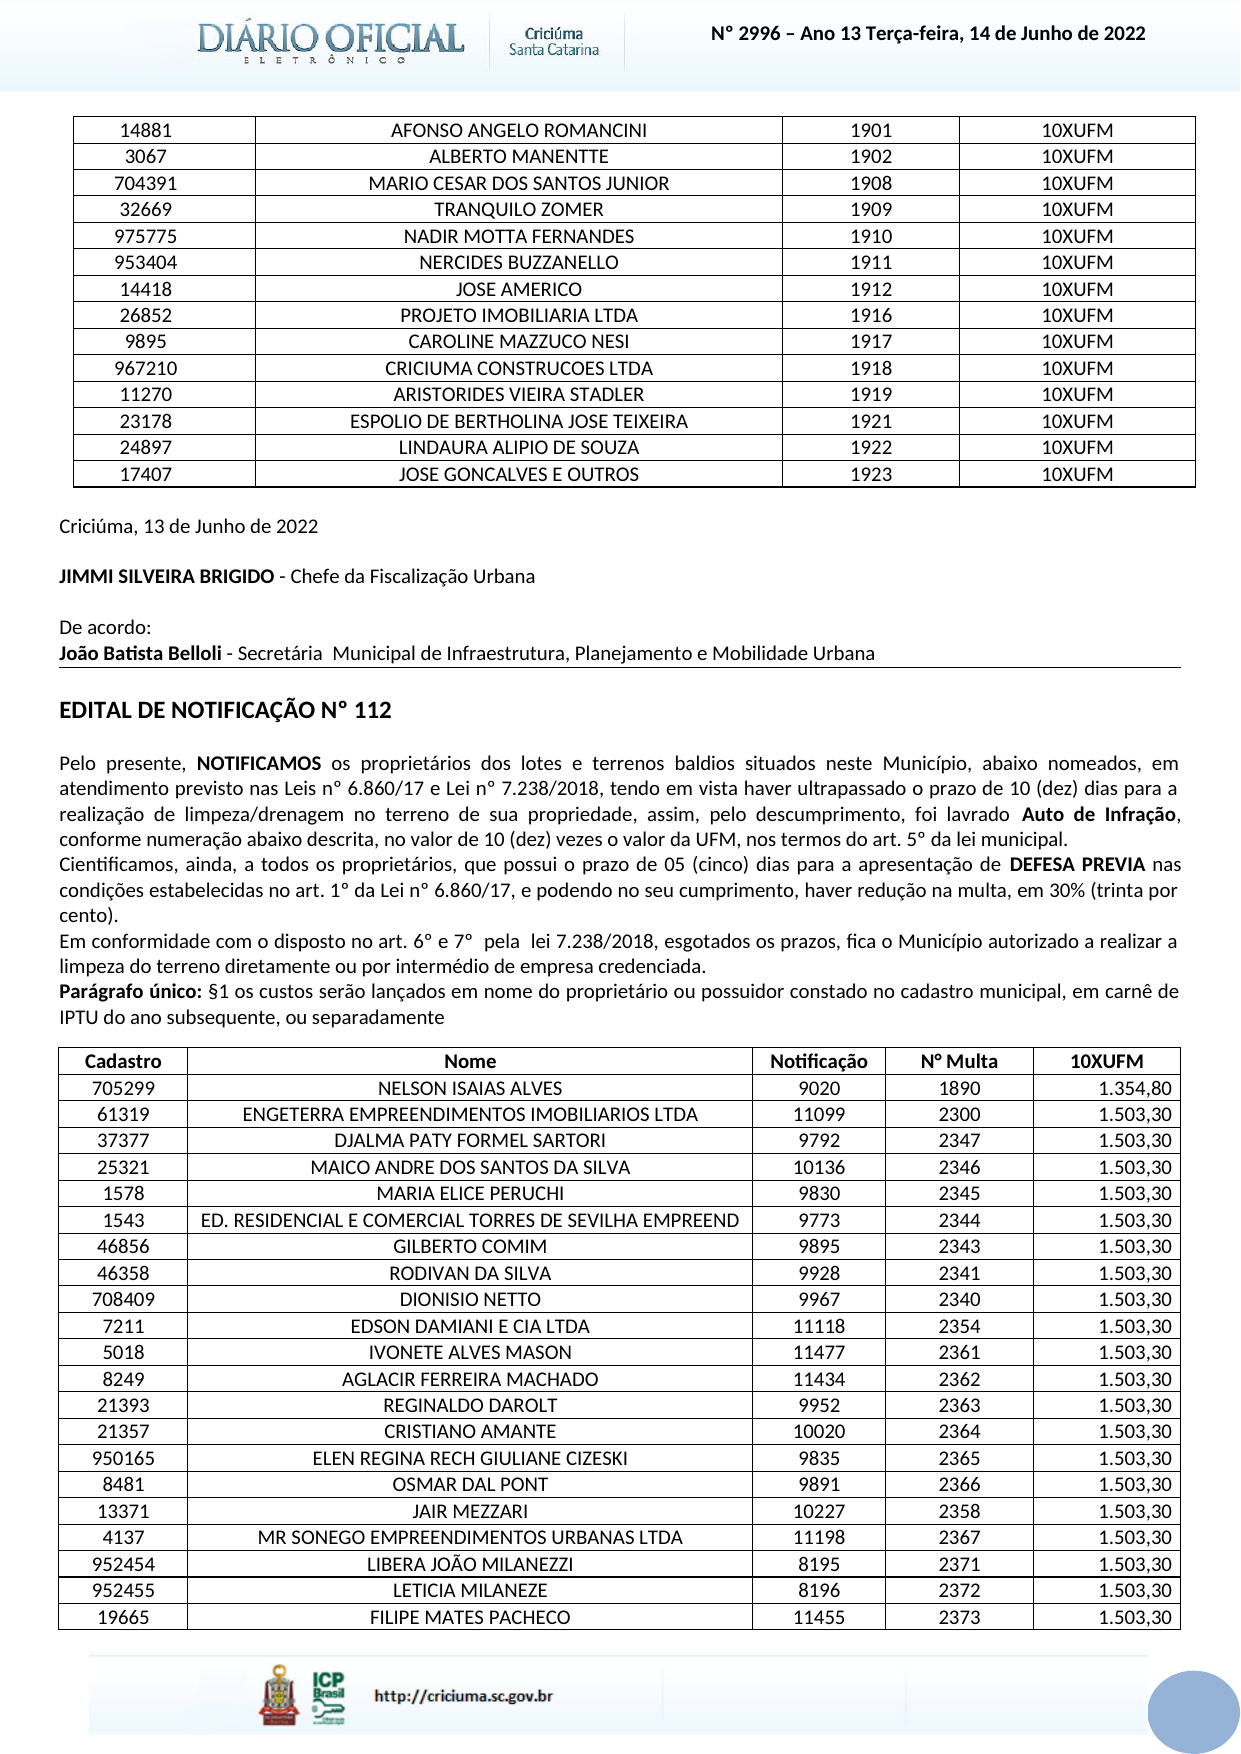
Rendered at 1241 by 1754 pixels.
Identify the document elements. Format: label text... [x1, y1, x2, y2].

table_cell 953404 [74, 249, 255, 275]
table_cell 1.503,30 [1034, 1101, 1180, 1127]
text Criciúma, 13 de Junho de 2022 [59, 513, 1181, 538]
table_cell 10227 [753, 1498, 885, 1523]
table_cell 1.503,30 [1034, 1445, 1180, 1471]
table_cell 21393 [59, 1392, 187, 1418]
table_cell 2344 [886, 1207, 1033, 1232]
table_cell 10XUFM [960, 276, 1195, 301]
table_cell 1.503,30 [1034, 1234, 1180, 1259]
table_header Cadastro [59, 1048, 187, 1074]
table_cell 10XUFM [960, 170, 1195, 195]
table_cell 32669 [74, 196, 255, 222]
table_cell CAROLINE MAZZUCO NESI [256, 329, 782, 354]
table_cell 9967 [753, 1286, 885, 1312]
table_cell 2300 [886, 1101, 1033, 1127]
table_cell 2346 [886, 1154, 1033, 1179]
table_cell 1.503,30 [1034, 1392, 1180, 1418]
table_cell 4137 [59, 1525, 187, 1550]
table_cell 3067 [74, 144, 255, 169]
table_cell MR SONEGO EMPREENDIMENTOS URBANAS LTDA [188, 1525, 752, 1550]
table_cell 2340 [886, 1286, 1033, 1312]
table_cell JOSE GONCALVES E OUTROS [256, 461, 782, 486]
table_cell MARIO CESAR DOS SANTOS JUNIOR [256, 170, 782, 195]
table_cell 10XUFM [960, 461, 1195, 486]
table_cell 10020 [753, 1419, 885, 1444]
table_cell DJALMA PATY FORMEL SARTORI [188, 1128, 752, 1153]
table_cell 8481 [59, 1472, 187, 1497]
table_cell 1.503,30 [1034, 1366, 1180, 1391]
table_cell 11434 [753, 1366, 885, 1391]
table_cell GILBERTO COMIM [188, 1234, 752, 1259]
table_cell 11099 [753, 1101, 885, 1127]
table_cell 1923 [783, 461, 959, 486]
table_cell 952455 [59, 1578, 187, 1603]
table_cell 11198 [753, 1525, 885, 1550]
text Em conformidade com o disposto no art. 6º e 7º pela lei 7.238/2018, esgotados os prazos, fica o Município autorizado a realizar a limpeza do terreno diretamente ou por intermédio de empresa credenciada. [59, 928, 1181, 979]
table_cell 1921 [783, 408, 959, 433]
table_cell 46358 [59, 1260, 187, 1285]
table_cell 9020 [753, 1075, 885, 1100]
text Pelo presente, NOTIFICAMOS os proprietários dos lotes e terrenos baldios situados neste Município, abaixo nomeados, em atendimento previsto nas Leis nº 6.860/17 e Lei nº 7.238/2018, tendo em vista haver ultrapassado o prazo de 10 (dez) dias para a realização de limpeza/drenagem no terreno de sua propriedade, assim, pelo descumprimento, foi lavrado Auto de Infração, conforme numeração abaixo descrita, no valor de 10 (dez) vezes o valor da UFM, nos termos do art. 5º da lei municipal. [59, 750, 1181, 852]
table_cell 11455 [753, 1604, 885, 1629]
table_cell AGLACIR FERREIRA MACHADO [188, 1366, 752, 1391]
table_cell 2343 [886, 1234, 1033, 1259]
table_cell ELEN REGINA RECH GIULIANE CIZESKI [188, 1445, 752, 1471]
table_cell 1901 [783, 117, 959, 142]
table_cell 10XUFM [960, 435, 1195, 460]
table_cell MARIA ELICE PERUCHI [188, 1181, 752, 1206]
text Cientificamos, ainda, a todos os proprietários, que possui o prazo de 05 (cinco) dias para a apresentação de DEFESA PREVIA nas condições estabelecidas no art. 1º da Lei nº 6.860/17, e podendo no seu cumprimento, haver redução na multa, em 30% (trinta por cento). [59, 852, 1181, 928]
table_cell ALBERTO MANENTTE [256, 144, 782, 169]
table_cell 14418 [74, 276, 255, 301]
table_cell 2366 [886, 1472, 1033, 1497]
table_cell 1.503,30 [1034, 1128, 1180, 1153]
table_cell 11477 [753, 1339, 885, 1365]
table_cell 8249 [59, 1366, 187, 1391]
table_cell 1918 [783, 355, 959, 381]
table_header Nome [188, 1048, 752, 1074]
table_cell LIBERA JOÃO MILANEZZI [188, 1551, 752, 1576]
table_cell 1.503,30 [1034, 1604, 1180, 1629]
table_cell 1.503,30 [1034, 1339, 1180, 1365]
table_cell 2367 [886, 1525, 1033, 1550]
table_cell CRISTIANO AMANTE [188, 1419, 752, 1444]
table_cell 704391 [74, 170, 255, 195]
table_cell ENGETERRA EMPREENDIMENTOS IMOBILIARIOS LTDA [188, 1101, 752, 1127]
table_cell 1912 [783, 276, 959, 301]
table_cell 14881 [74, 117, 255, 142]
table_cell 708409 [59, 1286, 187, 1312]
table_cell 2347 [886, 1128, 1033, 1153]
table_cell 1916 [783, 302, 959, 328]
table_cell 21357 [59, 1419, 187, 1444]
table_cell FILIPE MATES PACHECO [188, 1604, 752, 1629]
table_cell 1.503,30 [1034, 1578, 1180, 1603]
table_cell OSMAR DAL PONT [188, 1472, 752, 1497]
table_cell 1908 [783, 170, 959, 195]
table_cell PROJETO IMOBILIARIA LTDA [256, 302, 782, 328]
table_cell 5018 [59, 1339, 187, 1365]
table_cell 9895 [74, 329, 255, 354]
table_cell 2363 [886, 1392, 1033, 1418]
table_cell 10XUFM [960, 382, 1195, 407]
table_cell 10XUFM [960, 302, 1195, 328]
table_cell 2364 [886, 1419, 1033, 1444]
table_cell IVONETE ALVES MASON [188, 1339, 752, 1365]
table_cell 10136 [753, 1154, 885, 1179]
table_cell 9773 [753, 1207, 885, 1232]
table_cell 11270 [74, 382, 255, 407]
table_header Notificação [753, 1048, 885, 1074]
table_cell 10XUFM [960, 249, 1195, 275]
table_cell 1.503,30 [1034, 1260, 1180, 1285]
table_cell 61319 [59, 1101, 187, 1127]
table_cell 10XUFM [960, 355, 1195, 381]
table_cell JAIR MEZZARI [188, 1498, 752, 1523]
table_cell 1.503,30 [1034, 1313, 1180, 1338]
table_cell 8195 [753, 1551, 885, 1576]
table_cell 11118 [753, 1313, 885, 1338]
table_cell NELSON ISAIAS ALVES [188, 1075, 752, 1100]
table_cell 9895 [753, 1234, 885, 1259]
table_cell 2361 [886, 1339, 1033, 1365]
table_cell 2358 [886, 1498, 1033, 1523]
table_cell 1911 [783, 249, 959, 275]
table_cell 1.503,30 [1034, 1551, 1180, 1576]
table_cell 23178 [74, 408, 255, 433]
table_cell 1.503,30 [1034, 1525, 1180, 1550]
table_cell REGINALDO DAROLT [188, 1392, 752, 1418]
table_cell 2345 [886, 1181, 1033, 1206]
table_cell 950165 [59, 1445, 187, 1471]
table_cell 975775 [74, 223, 255, 248]
table_header N° Multa [886, 1048, 1033, 1074]
table_cell MAICO ANDRE DOS SANTOS DA SILVA [188, 1154, 752, 1179]
table_cell JOSE AMERICO [256, 276, 782, 301]
table_cell 1909 [783, 196, 959, 222]
table_cell 7211 [59, 1313, 187, 1338]
table_cell 1.354,80 [1034, 1075, 1180, 1100]
table_cell 46856 [59, 1234, 187, 1259]
table_cell 1543 [59, 1207, 187, 1232]
table_cell 9928 [753, 1260, 885, 1285]
table_cell DIONISIO NETTO [188, 1286, 752, 1312]
table_cell AFONSO ANGELO ROMANCINI [256, 117, 782, 142]
table_cell 1578 [59, 1181, 187, 1206]
table_cell 1.503,30 [1034, 1286, 1180, 1312]
table_cell 2354 [886, 1313, 1033, 1338]
text De acordo: [59, 614, 1181, 640]
table_cell 37377 [59, 1128, 187, 1153]
table_cell RODIVAN DA SILVA [188, 1260, 752, 1285]
table_cell 1.503,30 [1034, 1498, 1180, 1523]
text João Batista Belloli - Secretária Municipal de Infraestrutura, Planejamento e Mobilidade Urbana [59, 640, 1181, 667]
table_cell ED. RESIDENCIAL E COMERCIAL TORRES DE SEVILHA EMPREEND [188, 1207, 752, 1232]
table_cell 1.503,30 [1034, 1472, 1180, 1497]
table_cell 10XUFM [960, 408, 1195, 433]
table_cell TRANQUILO ZOMER [256, 196, 782, 222]
table_cell 26852 [74, 302, 255, 328]
table_cell 705299 [59, 1075, 187, 1100]
table_cell 9952 [753, 1392, 885, 1418]
table_cell 10XUFM [960, 144, 1195, 169]
table_cell LINDAURA ALIPIO DE SOUZA [256, 435, 782, 460]
table_cell 1902 [783, 144, 959, 169]
table_cell 1.503,30 [1034, 1419, 1180, 1444]
table_cell 1919 [783, 382, 959, 407]
table_cell 10XUFM [960, 196, 1195, 222]
table_cell 24897 [74, 435, 255, 460]
table_cell 10XUFM [960, 117, 1195, 142]
table_cell ARISTORIDES VIEIRA STADLER [256, 382, 782, 407]
table_cell 19665 [59, 1604, 187, 1629]
table_cell 1.503,30 [1034, 1207, 1180, 1232]
table_cell 952454 [59, 1551, 187, 1576]
table_cell 9792 [753, 1128, 885, 1153]
table_cell 10XUFM [960, 329, 1195, 354]
table_cell 2373 [886, 1604, 1033, 1629]
table_cell 2341 [886, 1260, 1033, 1285]
table_cell 2371 [886, 1551, 1033, 1576]
table_cell 967210 [74, 355, 255, 381]
table_cell 9891 [753, 1472, 885, 1497]
table_cell 1922 [783, 435, 959, 460]
text Parágrafo único: §1 os custos serão lançados em nome do proprietário ou possuidor constado no cadastro municipal, em carnê de IPTU do ano subsequente, ou separadamente [59, 979, 1181, 1029]
table_cell EDSON DAMIANI E CIA LTDA [188, 1313, 752, 1338]
table_cell CRICIUMA CONSTRUCOES LTDA [256, 355, 782, 381]
table_cell 17407 [74, 461, 255, 486]
table_cell 2372 [886, 1578, 1033, 1603]
table_cell 1917 [783, 329, 959, 354]
table_cell NERCIDES BUZZANELLO [256, 249, 782, 275]
table_cell 2365 [886, 1445, 1033, 1471]
table_cell 2362 [886, 1366, 1033, 1391]
table_cell ESPOLIO DE BERTHOLINA JOSE TEIXEIRA [256, 408, 782, 433]
table_cell 25321 [59, 1154, 187, 1179]
table_cell 1910 [783, 223, 959, 248]
table_header 10XUFM [1034, 1048, 1180, 1074]
table_cell 9835 [753, 1445, 885, 1471]
table_cell 9830 [753, 1181, 885, 1206]
table_cell 1890 [886, 1075, 1033, 1100]
table_cell NADIR MOTTA FERNANDES [256, 223, 782, 248]
text JIMMI SILVEIRA BRIGIDO - Chefe da Fiscalização Urbana [59, 564, 1181, 589]
table_cell 1.503,30 [1034, 1154, 1180, 1179]
table_cell 10XUFM [960, 223, 1195, 248]
table_cell LETICIA MILANEZE [188, 1578, 752, 1603]
table_cell 1.503,30 [1034, 1181, 1180, 1206]
text EDITAL DE NOTIFICAÇÃO Nº 112 [59, 694, 1181, 724]
table_cell 8196 [753, 1578, 885, 1603]
table_cell 13371 [59, 1498, 187, 1523]
